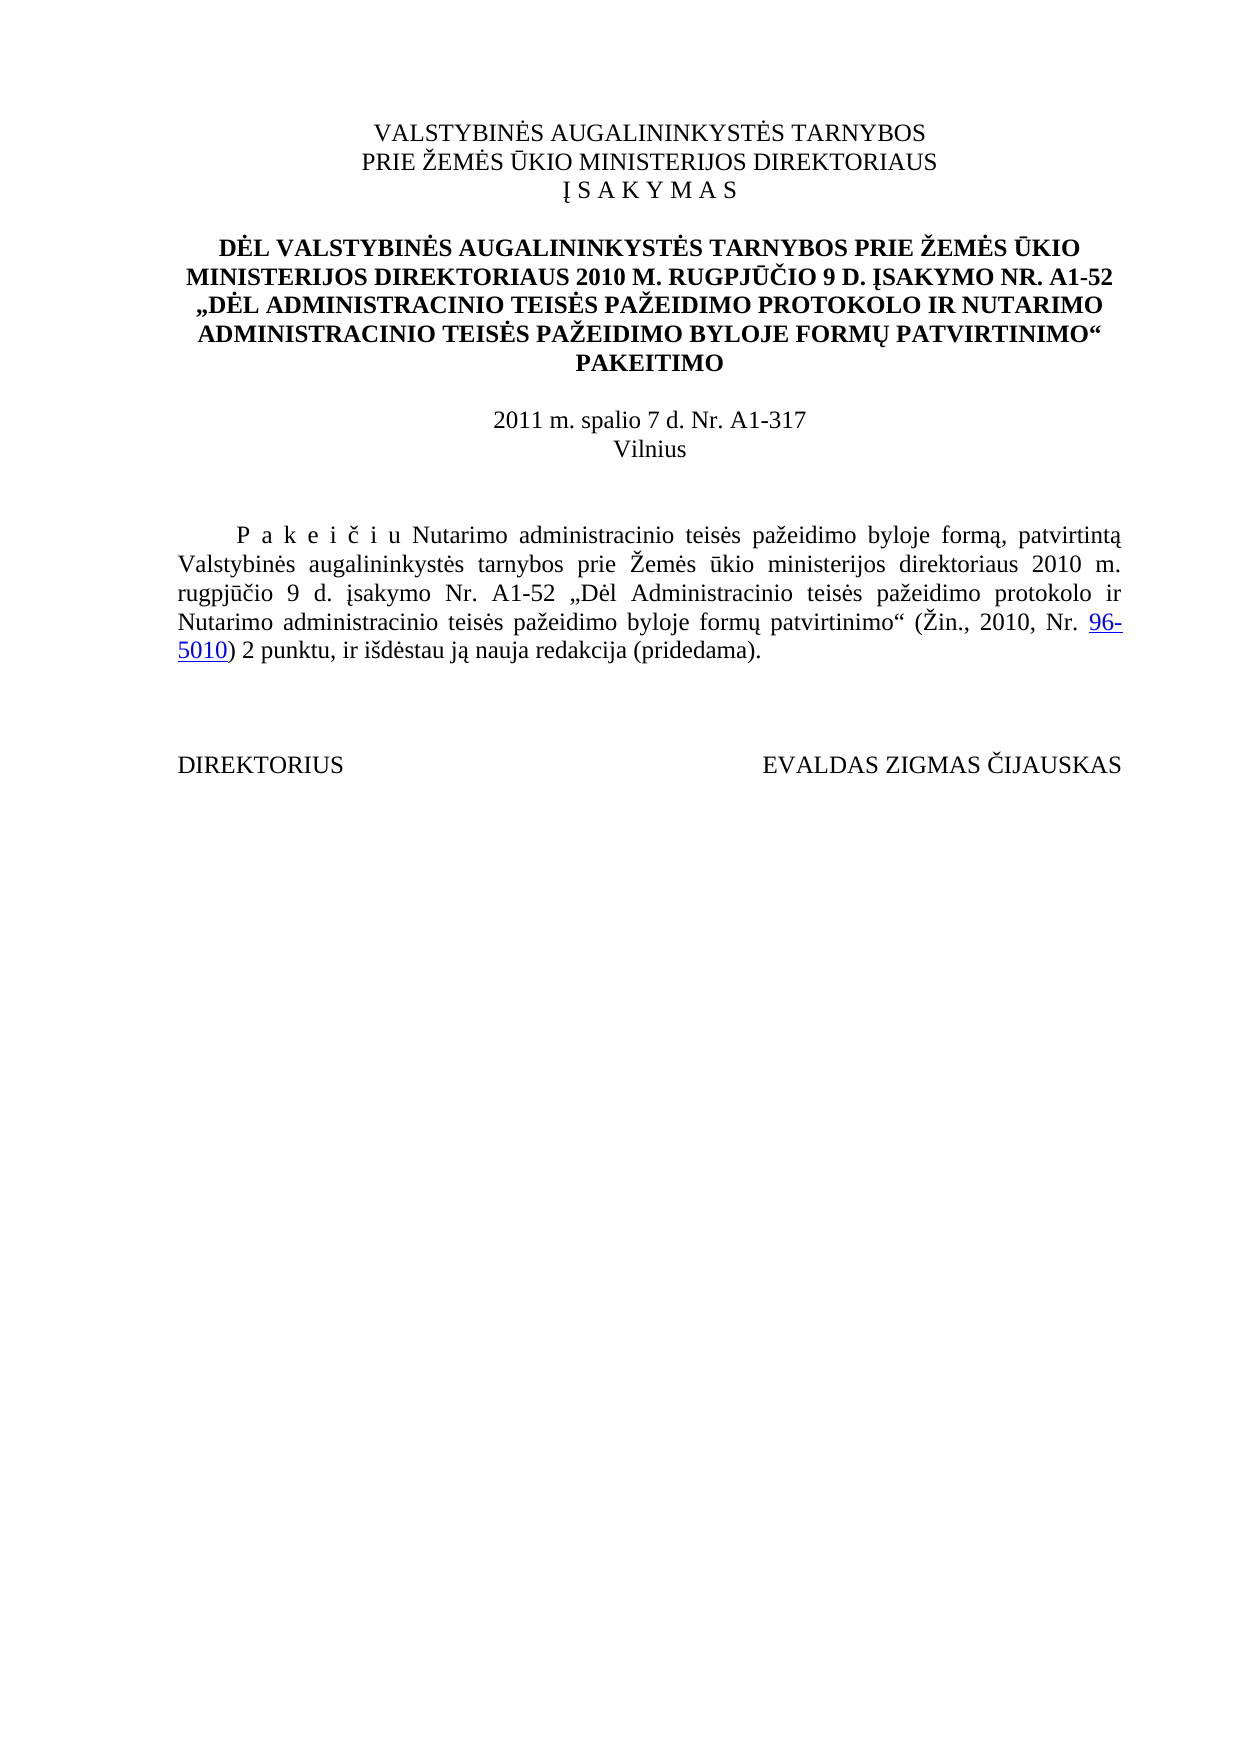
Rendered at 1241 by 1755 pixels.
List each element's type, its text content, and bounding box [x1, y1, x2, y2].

text Vilnius [177, 434, 1122, 463]
text 2011 m. spalio 7 d. Nr. A1-317 [177, 406, 1122, 434]
text DĖL VALSTYBINĖS AUGALININKYSTĖS TARNYBOS PRIE ŽEMĖS ŪKIO MINISTERIJOS DIREKTORIAUS 2010 m. rugpjūčio 9 d. ĮSAKYMO Nr. A1-52 „DĖL Administracinio teisės pažeidimo protokolo ir Nutarimo administracinio teisės pažeidimo byloje formų patvirtinimo“ PAKEITIMO [177, 233, 1122, 377]
text Direktorius Evaldas Zigmas Čijauskas [177, 751, 1122, 779]
text P a k e i č i u Nutarimo administracinio teisės pažeidimo byloje formą, patvirtintą Valstybinės augalininkystės tarnybos prie Žemės ūkio ministerijos direktoriaus 2010 m. rugpjūčio 9 d. įsakymo Nr. A1-52 „Dėl Administracinio teisės pažeidimo protokolo ir Nutarimo administracinio teisės pažeidimo byloje formų patvirtinimo“ (Žin., 2010, Nr. 96-5010) 2 punktu, ir išdėstau ją nauja redakcija (pridedama). [177, 521, 1122, 664]
text VALSTYBINĖS AUGALININKYSTĖS TARNYBOS PRIE ŽEMĖS ŪKIO MINISTERIJOS DIREKTORIAUS [177, 118, 1122, 176]
text Į S A K Y M A S [177, 176, 1122, 204]
